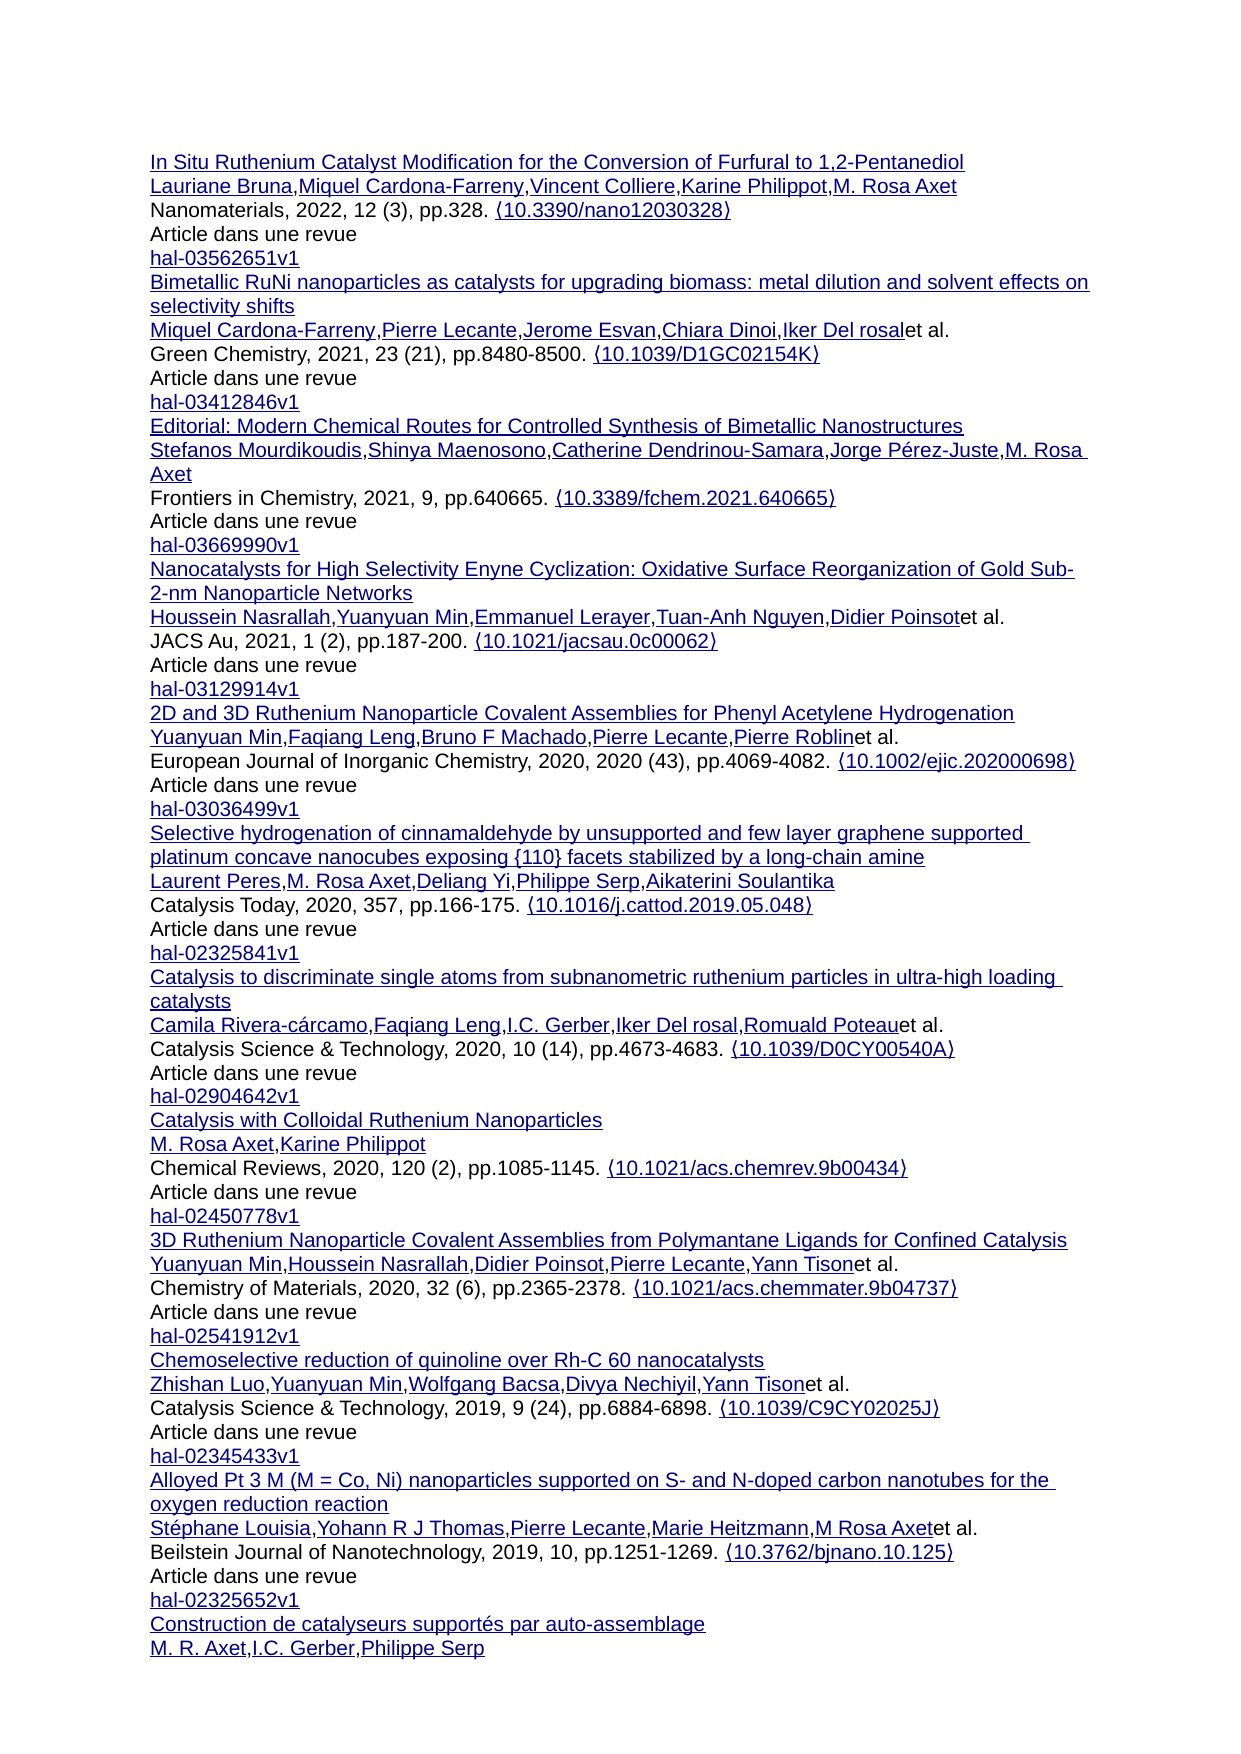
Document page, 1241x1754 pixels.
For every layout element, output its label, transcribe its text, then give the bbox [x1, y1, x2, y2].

table_cell Editorial: Modern Chemical Routes for Controlled Synthesis of Bimetallic Nanostructures Stefanos Mourdikoudis,Shinya Maenosono,Catherine Dendrinou-Samara,Jorge Pérez-Juste,M. Rosa Axet Frontiers in Chemistry, 2021, 9, pp.640665. ⟨10.3389/fchem.2021.640665⟩ Article dans une revue hal-03669990v1 [150, 414, 1090, 557]
table_cell 2D and 3D Ruthenium Nanoparticle Covalent Assemblies for Phenyl Acetylene Hydrogenation Yuanyuan Min,Faqiang Leng,Bruno F Machado,Pierre Lecante,Pierre Roblinet al. European Journal of Inorganic Chemistry, 2020, 2020 (43), pp.4069-4082. ⟨10.1002/ejic.202000698⟩ Article dans une revue hal-03036499v1 [150, 701, 1090, 821]
table_cell 3D Ruthenium Nanoparticle Covalent Assemblies from Polymantane Ligands for Confined Catalysis Yuanyuan Min,Houssein Nasrallah,Didier Poinsot,Pierre Lecante,Yann Tisonet al. Chemistry of Materials, 2020, 32 (6), pp.2365-2378. ⟨10.1021/acs.chemmater.9b04737⟩ Article dans une revue hal-02541912v1 [150, 1228, 1090, 1348]
table_cell Construction de catalyseurs supportés par auto-assemblage M. R. Axet,I.C. Gerber,Philippe Serp [150, 1611, 1090, 1659]
table_cell Bimetallic RuNi nanoparticles as catalysts for upgrading biomass: metal dilution and solvent effects on [150, 270, 1090, 291]
table_cell Catalysis to discriminate single atoms from subnanometric ruthenium particles in ultra-high loading catalysts Camila Rivera‐cárcamo,Faqiang Leng,I.C. Gerber,Iker Del rosal,Romuald Poteauet al. Catalysis Science & Technology, 2020, 10 (14), pp.4673-4683. ⟨10.1039/D0CY00540A⟩ Article dans une revue hal-02904642v1 [150, 965, 1090, 1108]
table_cell Catalysis with Colloidal Ruthenium Nanoparticles M. Rosa Axet,Karine Philippot Chemical Reviews, 2020, 120 (2), pp.1085-1145. ⟨10.1021/acs.chemrev.9b00434⟩ Article dans une revue hal-02450778v1 [150, 1108, 1090, 1228]
table_cell Alloyed Pt 3 M (M = Co, Ni) nanoparticles supported on S- and N-doped carbon nanotubes for the oxygen reduction reaction Stéphane Louisia,Yohann R J Thomas,Pierre Lecante,Marie Heitzmann,M Rosa Axetet al. Beilstein Journal of Nanotechnology, 2019, 10, pp.1251-1269. ⟨10.3762/bjnano.10.125⟩ Article dans une revue hal-02325652v1 [150, 1468, 1090, 1611]
table_cell In Situ Ruthenium Catalyst Modification for the Conversion of Furfural to 1,2-Pentanediol Lauriane Bruna,Miquel Cardona-Farreny,Vincent Colliere,Karine Philippot,M. Rosa Axet Nanomaterials, 2022, 12 (3), pp.328. ⟨10.3390/nano12030328⟩ Article dans une revue hal-03562651v1 [150, 150, 1090, 270]
table_cell selectivity shifts Miquel Cardona-Farreny,Pierre Lecante,Jerome Esvan,Chiara Dinoi,Iker Del rosalet al. Green Chemistry, 2021, 23 (21), pp.8480-8500. ⟨10.1039/D1GC02154K⟩ Article dans une revue hal-03412846v1 [150, 292, 1090, 413]
table_cell Selective hydrogenation of cinnamaldehyde by unsupported and few layer graphene supported platinum concave nanocubes exposing {110} facets stabilized by a long-chain amine Laurent Peres,M. Rosa Axet,Deliang Yi,Philippe Serp,Aikaterini Soulantika Catalysis Today, 2020, 357, pp.166-175. ⟨10.1016/j.cattod.2019.05.048⟩ Article dans une revue hal-02325841v1 [150, 821, 1090, 964]
table_cell Nanocatalysts for High Selectivity Enyne Cyclization: Oxidative Surface Reorganization of Gold Sub-2-nm Nanoparticle Networks Houssein Nasrallah,Yuanyuan Min,Emmanuel Lerayer,Tuan-Anh Nguyen,Didier Poinsotet al. JACS Au, 2021, 1 (2), pp.187-200. ⟨10.1021/jacsau.0c00062⟩ Article dans une revue hal-03129914v1 [150, 557, 1090, 701]
table_cell Chemoselective reduction of quinoline over Rh-C 60 nanocatalysts Zhishan Luo,Yuanyuan Min,Wolfgang Bacsa,Divya Nechiyil,Yann Tisonet al. Catalysis Science & Technology, 2019, 9 (24), pp.6884-6898. ⟨10.1039/C9CY02025J⟩ Article dans une revue hal-02345433v1 [150, 1348, 1090, 1468]
